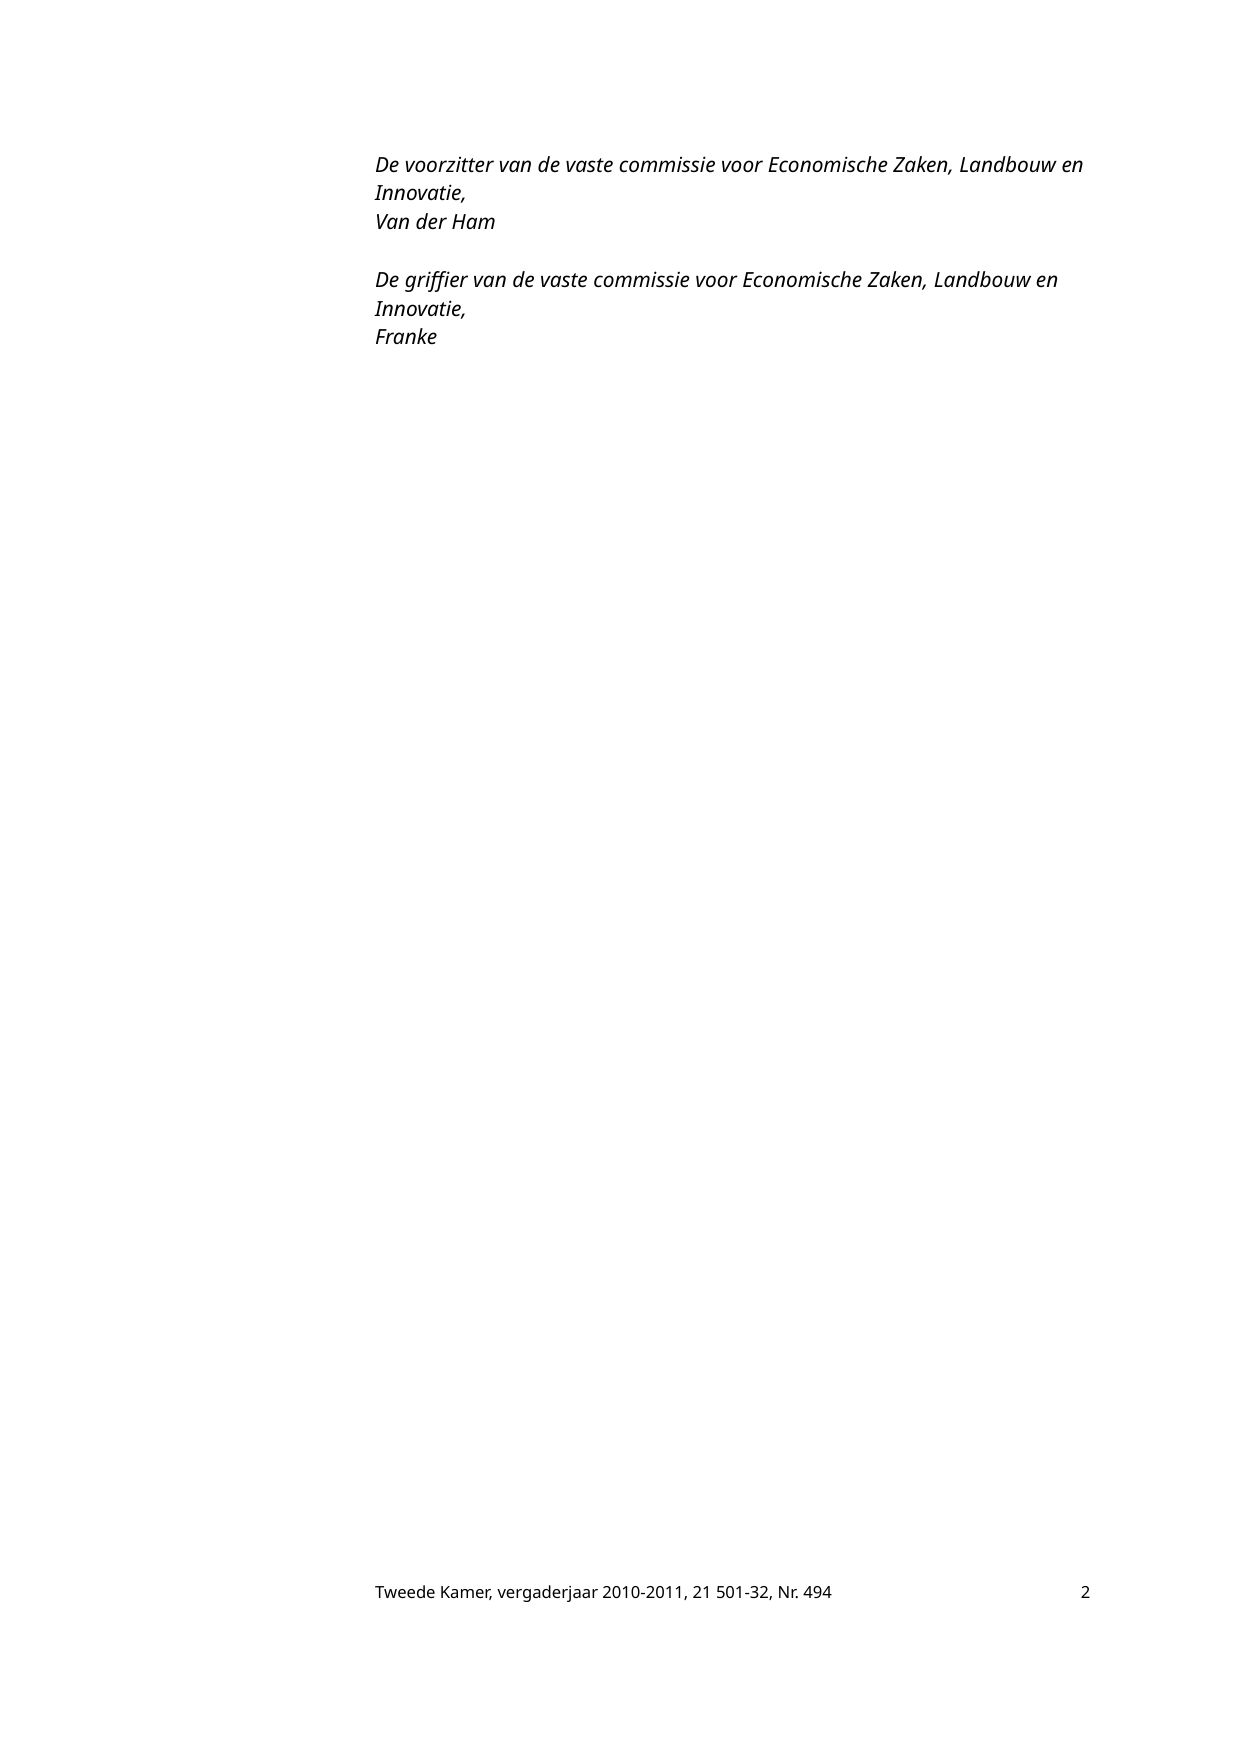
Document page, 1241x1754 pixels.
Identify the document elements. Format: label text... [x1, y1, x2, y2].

text Van der Ham [375, 294, 1090, 322]
text Franke [375, 409, 1090, 437]
text De griffier van de vaste commissie voor Economische Zaken, Landbouw en Innovatie, [375, 352, 1090, 409]
text Van dit overleg brengt de commissie bijgaand geredigeerd woordelijk verslag uit. [375, 150, 1090, 207]
text De voorzitter van de vaste commissie voor Economische Zaken, Landbouw en Innovatie, [375, 237, 1090, 294]
